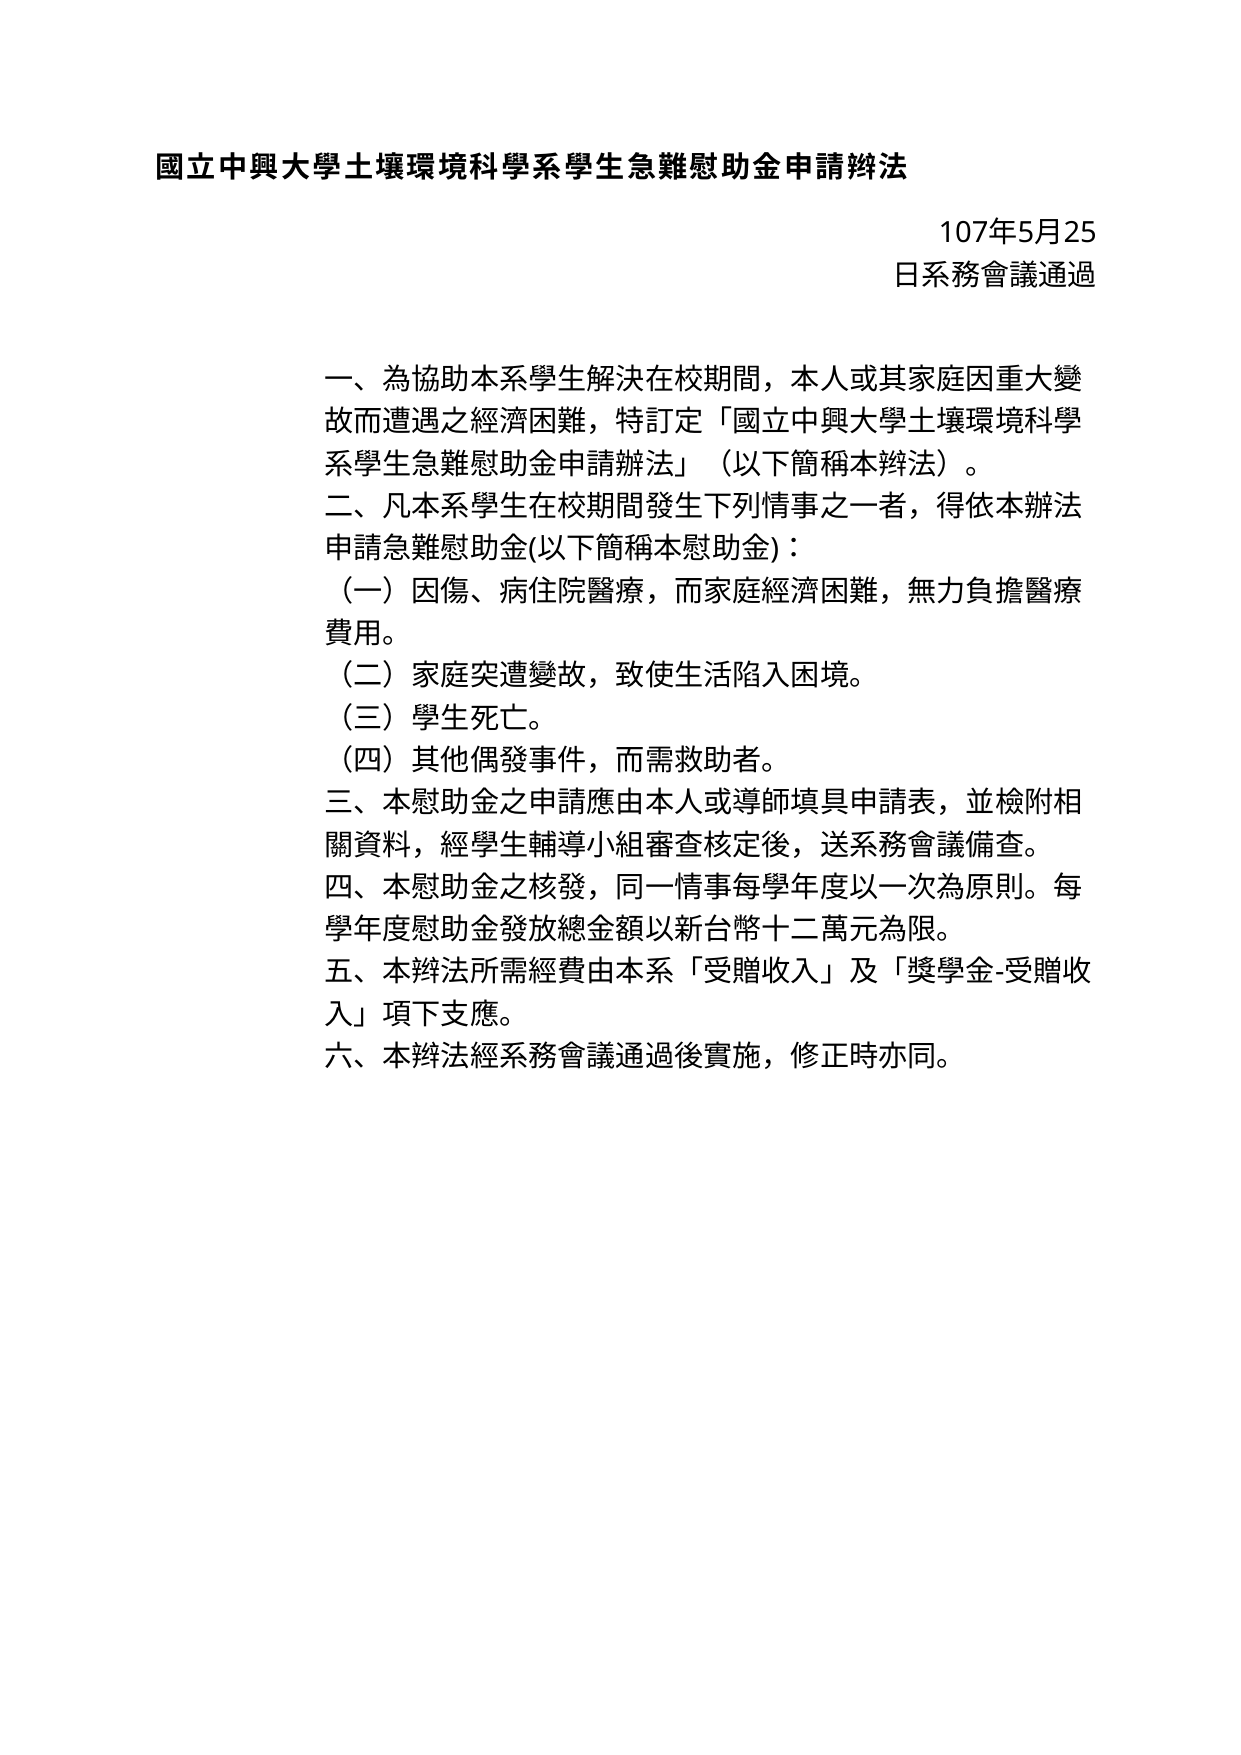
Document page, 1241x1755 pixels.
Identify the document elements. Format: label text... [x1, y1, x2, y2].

text （二）家庭突遭變故，致使生活陷入困境。 [324, 652, 1097, 694]
text 國立中興大學土壤環境科學系學生急難慰助金申請辫法 [0, 144, 1097, 186]
text 二、凡本系學生在校期間發生下列情事之一者，得依本辦法申請急難慰助金(以下簡稱本慰助金)： [324, 483, 1097, 567]
text 六、本辫法經系務會議通過後實施，修正時亦同。 [324, 1033, 1097, 1075]
text （一）因傷、病住院醫療，而家庭經濟困難，無力負擔醫療費用。 [324, 567, 1097, 652]
text 五、本辫法所需經費由本系「受贈收入」及「獎學金-受贈收入」項下支應。 [324, 948, 1097, 1033]
text （三）學生死亡。 [324, 694, 1097, 736]
text 四、本慰助金之核發，同一情事每學年度以一次為原則。每學年度慰助金發放總金額以新台幣十二萬元為限。 [324, 863, 1097, 948]
text （四）其他偶發事件，而需救助者。 [324, 736, 1097, 779]
text 107年5月25日系務會議通過 [546, 209, 1097, 293]
text 一、為協助本系學生解決在校期間，本人或其家庭因重大變故而遭遇之經濟困難，特訂定「國立中興大學土壤環境科學系學生急難慰助金申請辦法」（以下簡稱本辫法）。 [324, 356, 1097, 483]
text 三、本慰助金之申請應由本人或導師填具申請表，並檢附相關資料，經學生輔導小組審查核定後，送系務會議備查。 [324, 779, 1097, 863]
